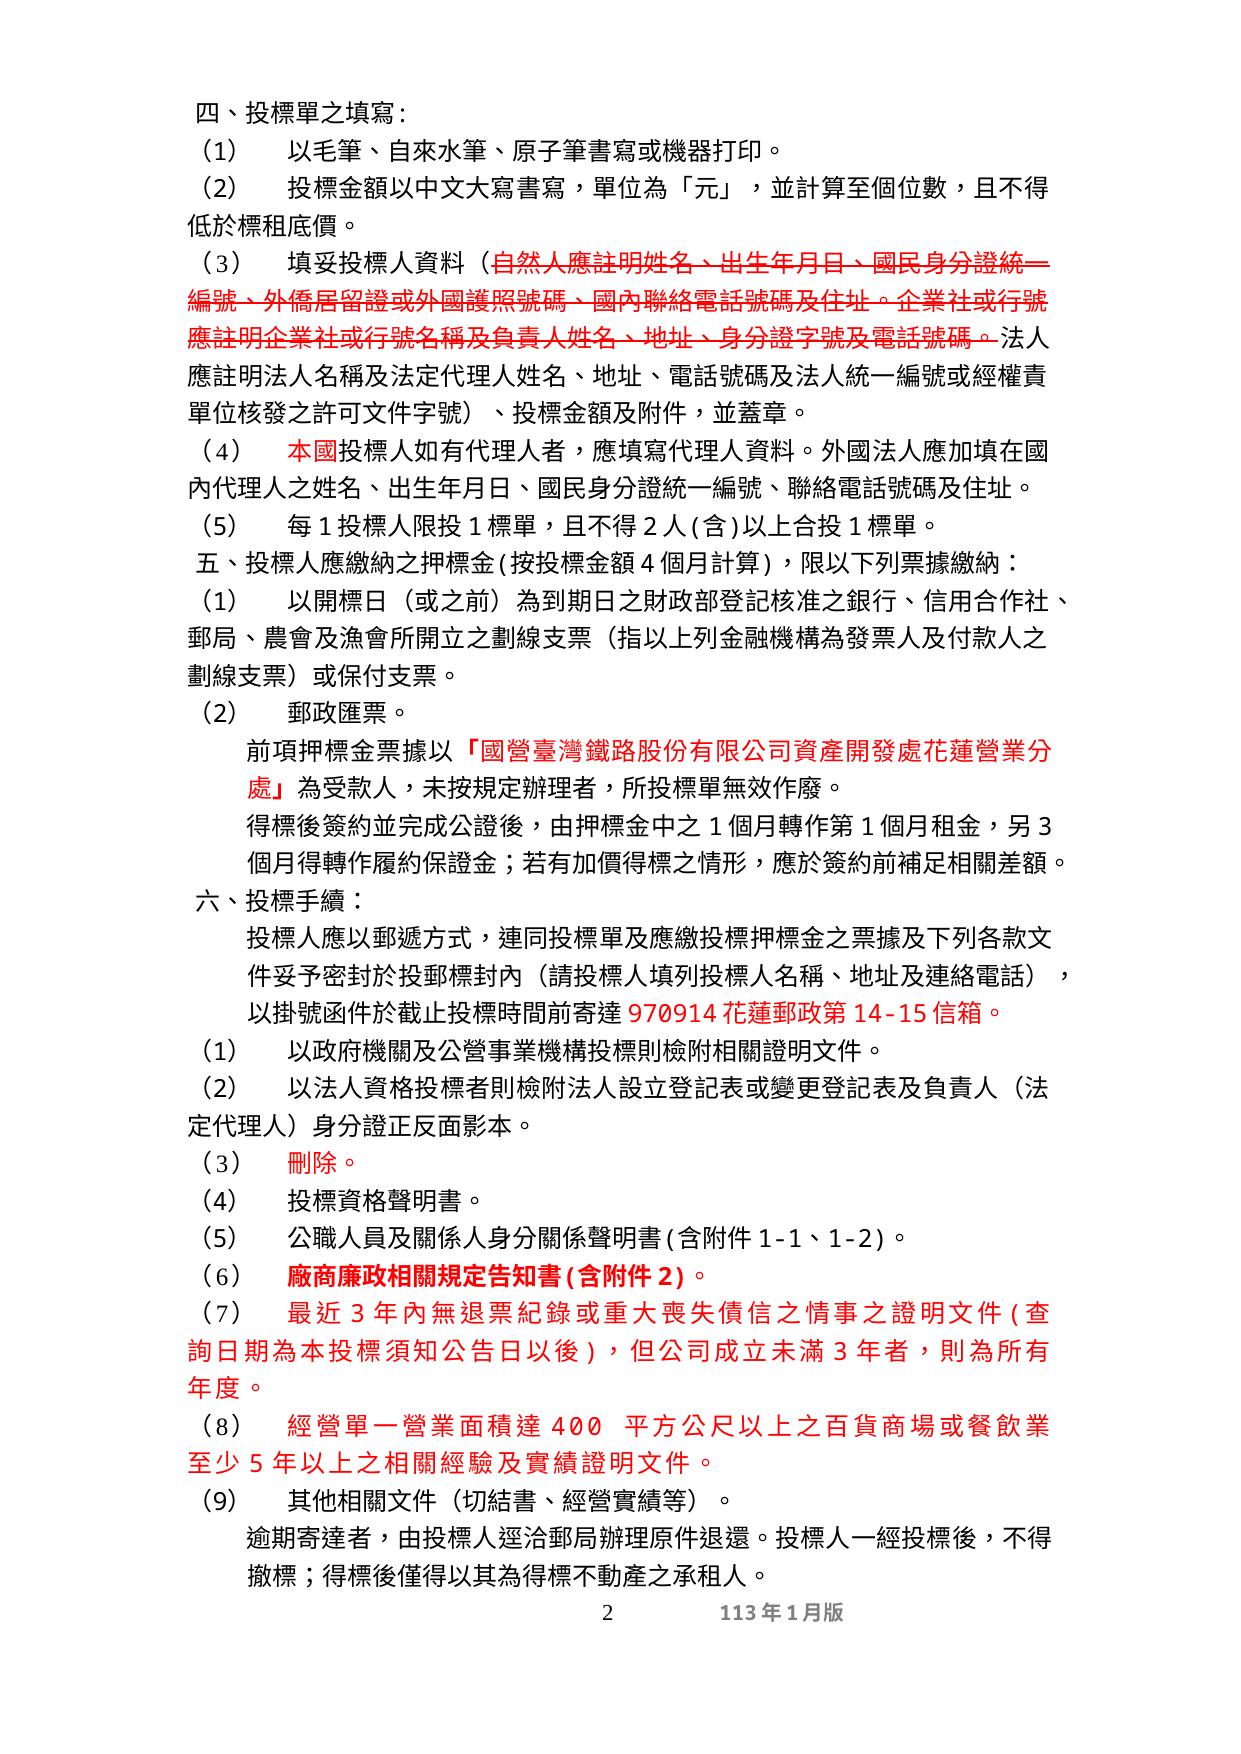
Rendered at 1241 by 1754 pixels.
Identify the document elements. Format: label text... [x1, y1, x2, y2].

list 每1投標人限投1標單，且不得2人(含)以上合投1標單。 [187, 505, 1051, 542]
list 郵政匯票。 [187, 692, 1051, 730]
list 本國投標人如有代理人者，應填寫代理人資料。外國法人應加填在國內代理人之姓名、出生年月日、國民身分證統一編號、聯絡電話號碼及住址。 [187, 430, 1051, 505]
text 逾期寄達者，由投標人逕洽郵局辦理原件退還。投標人一經投標後，不得撤標；得標後僅得以其為得標不動產之承租人。 [246, 1517, 1053, 1592]
list 以政府機關及公營事業機構投標則檢附相關證明文件。 [187, 1030, 1051, 1067]
text 四、投標單之填寫: [195, 92, 1053, 130]
list 公職人員及關係人身分關係聲明書(含附件1-1、1-2)。 [187, 1217, 1051, 1255]
list 投標資格聲明書。 [187, 1180, 1051, 1217]
text 五、投標人應繳納之押標金(按投標金額4個月計算)，限以下列票據繳納： [195, 542, 1053, 580]
list 經營單一營業面積達400 平方公尺以上之百貨商場或餐飲業至少5年以上之相關經驗及實績證明文件。 [187, 1405, 1051, 1480]
list 最近3年內無退票紀錄或重大喪失債信之情事之證明文件(查詢日期為本投標須知公告日以後)，但公司成立未滿3年者，則為所有年度。 [187, 1292, 1051, 1405]
list 填妥投標人資料（自然人應註明姓名、出生年月日、國民身分證統一編號、外僑居留證或外國護照號碼、國內聯絡電話號碼及住址。企業社或行號應註明企業社或行號名稱及負責人姓名、地址、身分證字號及電話號碼。法人應註明法人名稱及法定代理人姓名、地址、電話號碼及法人統一編號或經權責單位核發之許可文件字號）、投標金額及附件，並蓋章。 [187, 242, 1051, 430]
list 以開標日（或之前）為到期日之財政部登記核准之銀行、信用合作社、郵局、農會及漁會所開立之劃線支票（指以上列金融機構為發票人及付款人之劃線支票）或保付支票。 [187, 580, 1051, 692]
list 以毛筆、自來水筆、原子筆書寫或機器打印。 [187, 130, 1051, 167]
list 刪除。 [187, 1142, 1051, 1180]
text 前項押標金票據以「國營臺灣鐵路股份有限公司資產開發處花蓮營業分處」為受款人，未按規定辦理者，所投標單無效作廢。 [246, 730, 1053, 805]
text 投標人應以郵遞方式，連同投標單及應繳投標押標金之票據及下列各款文件妥予密封於投郵標封內（請投標人填列投標人名稱、地址及連絡電話），以掛號函件於截止投標時間前寄達970914花蓮郵政第14-15信箱。 [246, 917, 1053, 1030]
text 得標後簽約並完成公證後，由押標金中之1個月轉作第1個月租金，另3個月得轉作履約保證金；若有加價得標之情形，應於簽約前補足相關差額。 [246, 805, 1053, 880]
text 六、投標手續： [195, 880, 1053, 917]
list 其他相關文件（切結書、經營實績等）。 [187, 1480, 1051, 1517]
list 廠商廉政相關規定告知書(含附件2)。 [187, 1255, 1051, 1292]
list 投標金額以中文大寫書寫，單位為「元」，並計算至個位數，且不得低於標租底價。 [187, 167, 1051, 242]
list 以法人資格投標者則檢附法人設立登記表或變更登記表及負責人（法定代理人）身分證正反面影本。 [187, 1067, 1051, 1142]
